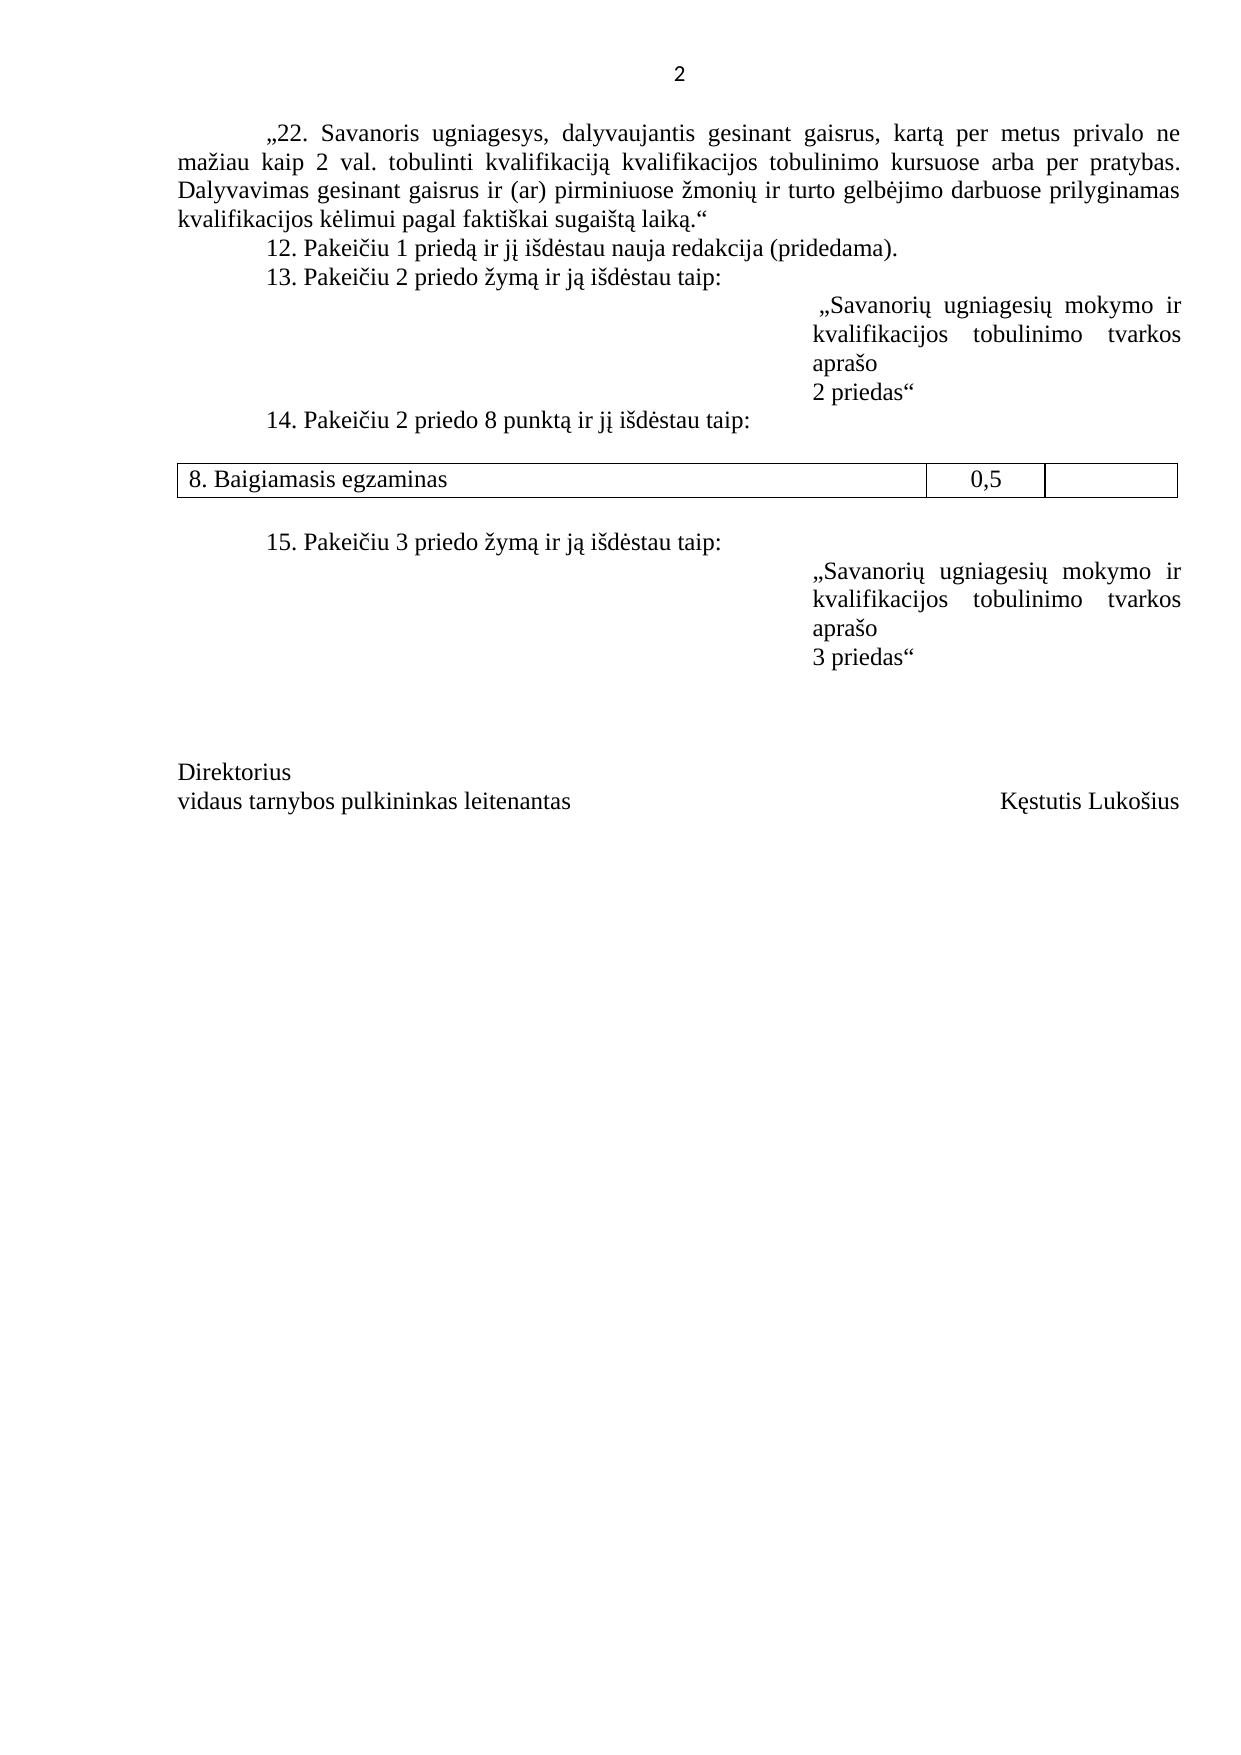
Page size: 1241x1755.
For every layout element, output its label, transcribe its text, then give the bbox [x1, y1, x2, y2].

text 15. Pakeičiu 3 priedo žymą ir ją išdėstau taip: [177, 527, 1181, 556]
text 3 priedas“ [812, 642, 1181, 671]
text 13. Pakeičiu 2 priedo žymą ir ją išdėstau taip: [266, 262, 1181, 291]
table_header 8. Baigiamasis egzaminas [178, 464, 926, 497]
text 2 priedas“ [812, 377, 1181, 406]
text „22. Savanoris ugniagesys, dalyvaujantis gesinant gaisrus, kartą per metus privalo ne mažiau kaip 2 val. tobulinti kvalifikaciją kvalifikacijos tobulinimo kursuose arba per pratybas. Dalyvavimas gesinant gaisrus ir (ar) pirminiuose žmonių ir turto gelbėjimo darbuose prilyginamas kvalifikacijos kėlimui pagal faktiškai sugaištą laiką.“ [177, 118, 1181, 233]
text „Savanorių ugniagesių mokymo ir kvalifikacijos tobulinimo tvarkos aprašo [812, 556, 1181, 642]
text 12. Pakeičiu 1 priedą ir jį išdėstau nauja redakcija (pridedama). [266, 233, 1181, 262]
text 14. Pakeičiu 2 priedo 8 punktą ir jį išdėstau taip: [266, 406, 1181, 434]
text Direktorius [177, 757, 1181, 786]
text „Savanorių ugniagesių mokymo ir kvalifikacijos tobulinimo tvarkos aprašo [812, 291, 1181, 377]
table_header 0,5 [927, 464, 1044, 497]
table_header [1046, 464, 1177, 497]
text vidaus tarnybos pulkininkas leitenantas Kęstutis Lukošius [177, 786, 1181, 814]
